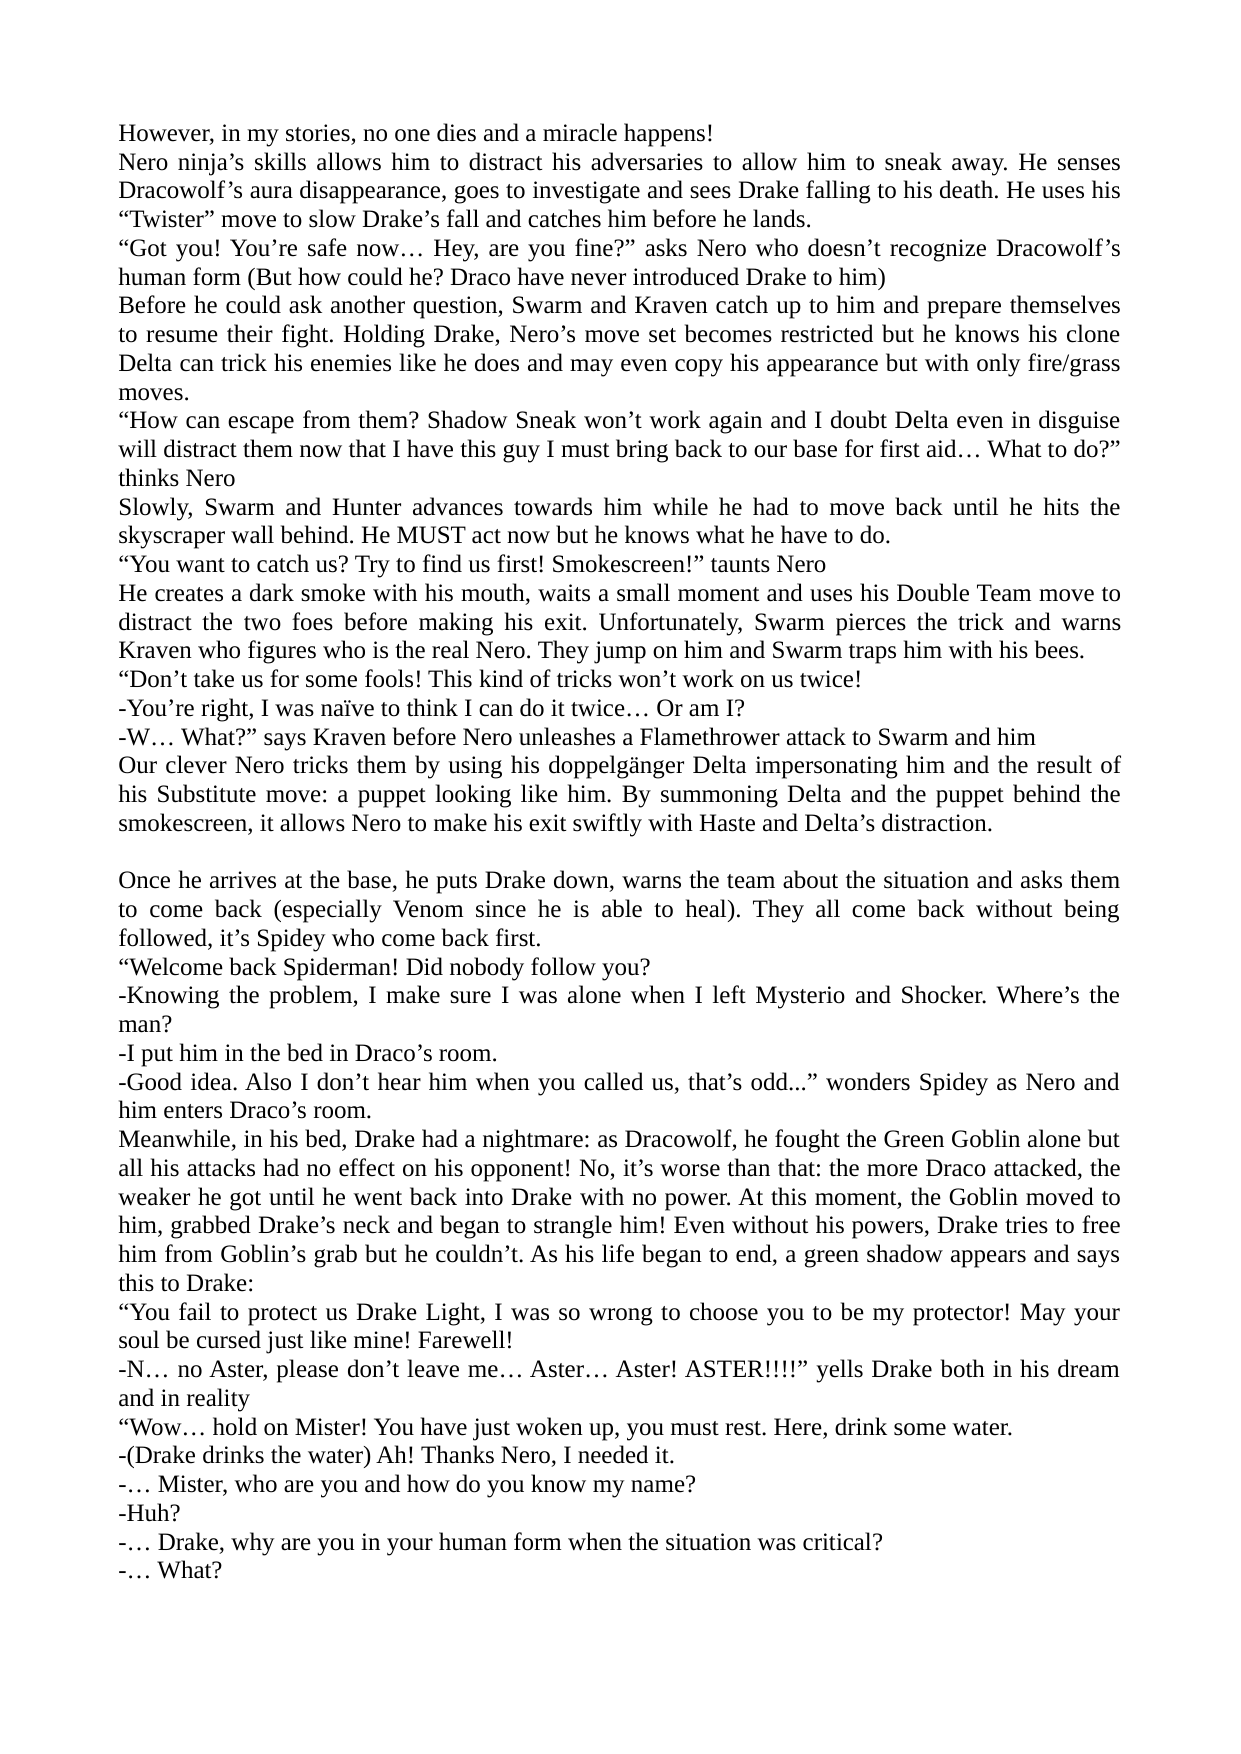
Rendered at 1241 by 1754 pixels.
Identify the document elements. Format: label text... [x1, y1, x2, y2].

text -W… What?” says Kraven before Nero unleashes a Flamethrower attack to Swarm and him [118, 722, 1122, 751]
text -… Drake, why are you in your human form when the situation was critical? [118, 1527, 1122, 1556]
text -I put him in the bed in Draco’s room. [118, 1038, 1122, 1067]
text “Got you! You’re safe now… Hey, are you fine?” asks Nero who doesn’t recognize Dracowolf’s human form (But how could he? Draco have never introduced Drake to him) [118, 233, 1122, 291]
text “Wow… hold on Mister! You have just woken up, you must rest. Here, drink some water. [118, 1412, 1122, 1441]
text He creates a dark smoke with his mouth, waits a small moment and uses his Double Team move to distract the two foes before making his exit. Unfortunately, Swarm pierces the trick and warns Kraven who figures who is the real Nero. They jump on him and Swarm traps him with his bees. [118, 578, 1122, 664]
text Before he could ask another question, Swarm and Kraven catch up to him and prepare themselves to resume their fight. Holding Drake, Nero’s move set becomes restricted but he knows his clone Delta can trick his enemies like he does and may even copy his appearance but with only fire/grass moves. [118, 291, 1122, 406]
text Once he arrives at the base, he puts Drake down, warns the team about the situation and asks them to come back (especially Venom since he is able to heal). They all come back without being followed, it’s Spidey who come back first. [118, 866, 1122, 952]
text “Don’t take us for some fools! This kind of tricks won’t work on us twice! [118, 664, 1122, 693]
text -… What? [118, 1556, 1122, 1584]
text -… Mister, who are you and how do you know my name? [118, 1469, 1122, 1498]
text “Welcome back Spiderman! Did nobody follow you? [118, 952, 1122, 981]
text Our clever Nero tricks them by using his doppelgänger Delta impersonating him and the result of his Substitute move: a puppet looking like him. By summoning Delta and the puppet behind the smokescreen, it allows Nero to make his exit swiftly with Haste and Delta’s distraction. [118, 751, 1122, 837]
text “You fail to protect us Drake Light, I was so wrong to choose you to be my protector! May your soul be cursed just like mine! Farewell! [118, 1297, 1122, 1354]
text However, in my stories, no one dies and a miracle happens! [118, 118, 1122, 147]
text -You’re right, I was naïve to think I can do it twice… Or am I? [118, 693, 1122, 722]
text Meanwhile, in his bed, Drake had a nightmare: as Dracowolf, he fought the Green Goblin alone but all his attacks had no effect on his opponent! No, it’s worse than that: the more Draco attacked, the weaker he got until he went back into Drake with no power. At this moment, the Goblin moved to him, grabbed Drake’s neck and began to strangle him! Even without his powers, Drake tries to free him from Goblin’s grab but he couldn’t. As his life began to end, a green shadow appears and says this to Drake: [118, 1124, 1122, 1297]
text -Huh? [118, 1498, 1122, 1527]
text Slowly, Swarm and Hunter advances towards him while he had to move back until he hits the skyscraper wall behind. He MUST act now but he knows what he have to do. [118, 492, 1122, 549]
text “You want to catch us? Try to find us first! Smokescreen!” taunts Nero [118, 549, 1122, 578]
text “How can escape from them? Shadow Sneak won’t work again and I doubt Delta even in disguise will distract them now that I have this guy I must bring back to our base for first aid… What to do?” thinks Nero [118, 406, 1122, 492]
text -Good idea. Also I don’t hear him when you called us, that’s odd...” wonders Spidey as Nero and him enters Draco’s room. [118, 1067, 1122, 1124]
text -(Drake drinks the water) Ah! Thanks Nero, I needed it. [118, 1441, 1122, 1469]
text -N… no Aster, please don’t leave me… Aster… Aster! ASTER!!!!” yells Drake both in his dream and in reality [118, 1354, 1122, 1412]
text Nero ninja’s skills allows him to distract his adversaries to allow him to sneak away. He senses Dracowolf’s aura disappearance, goes to investigate and sees Drake falling to his death. He uses his “Twister” move to slow Drake’s fall and catches him before he lands. [118, 147, 1122, 233]
text -Knowing the problem, I make sure I was alone when I left Mysterio and Shocker. Where’s the man? [118, 981, 1122, 1038]
